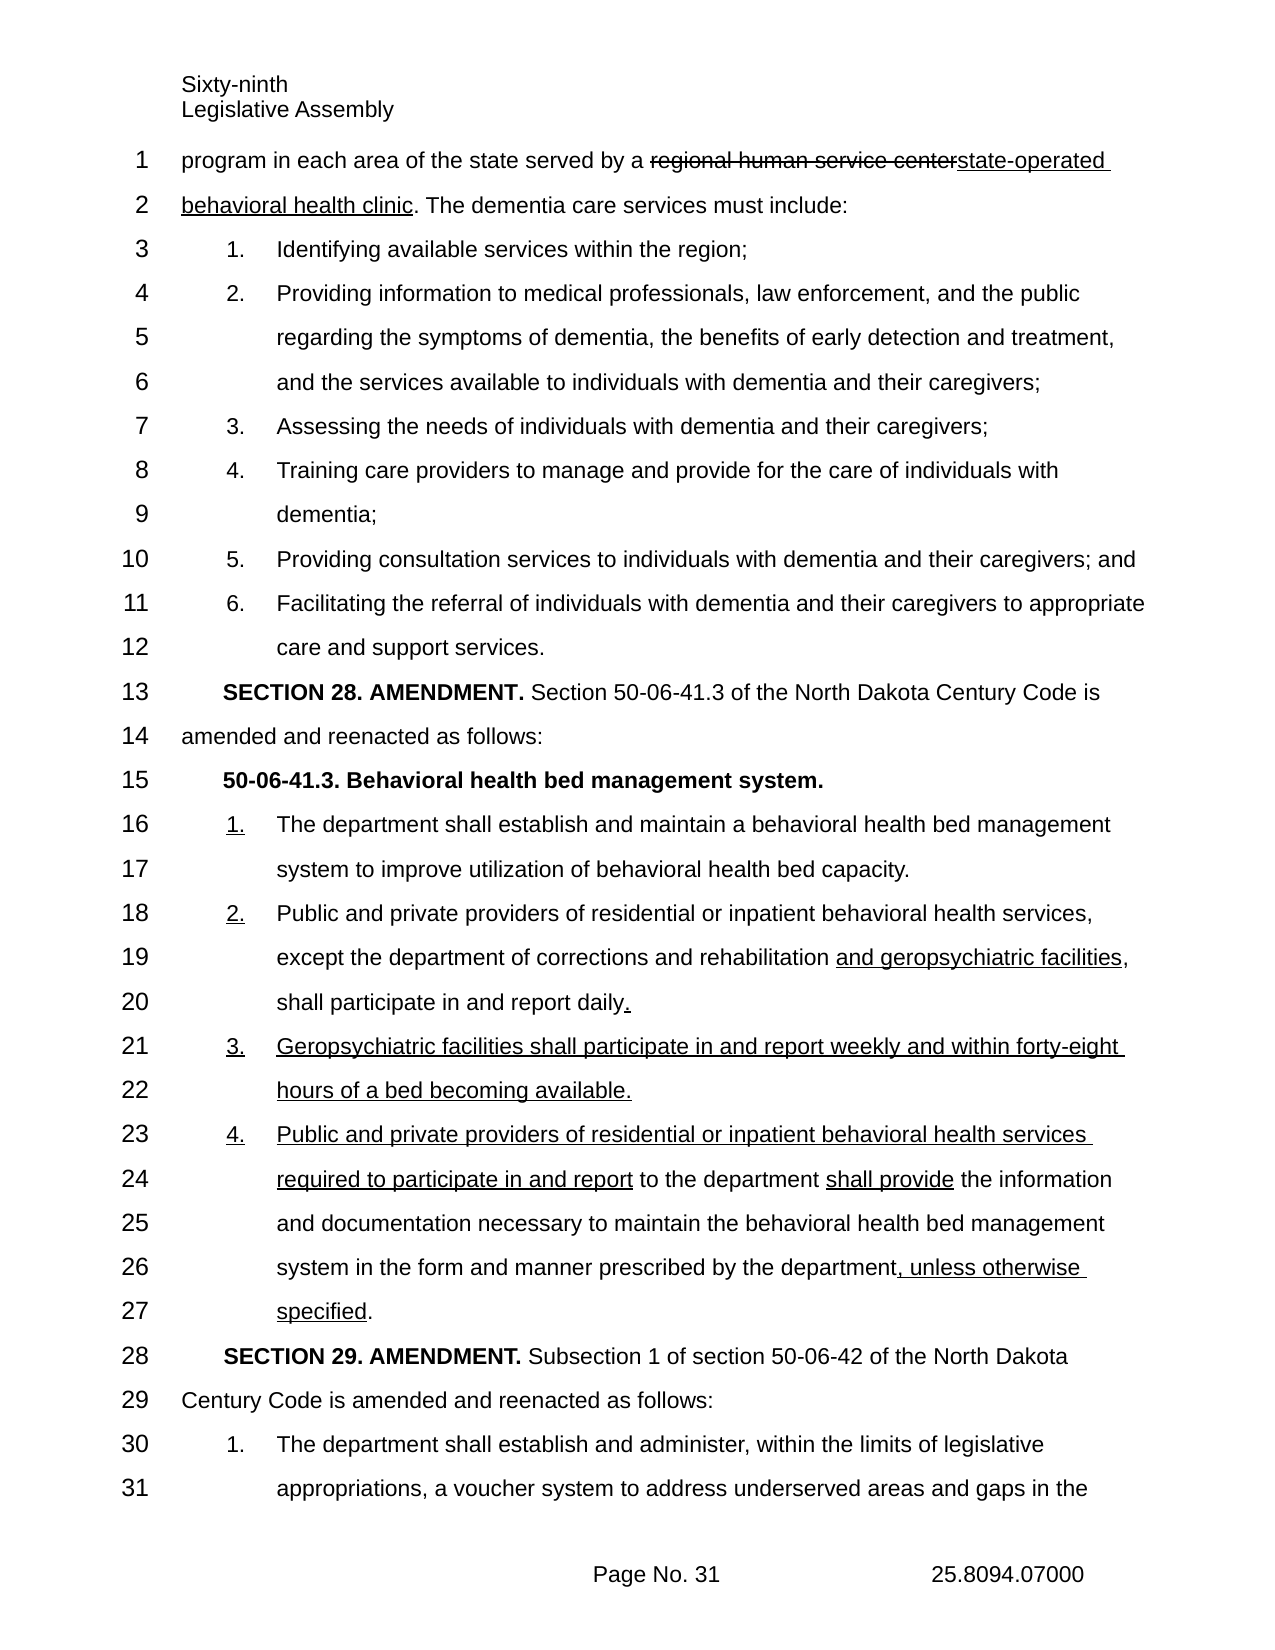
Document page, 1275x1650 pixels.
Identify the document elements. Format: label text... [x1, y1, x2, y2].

text 2. Public and private providers of residential or inpatient behavioral health services, except the department of corrections and rehabilitation and geropsychiatric facilities, shall participate in and report daily. [181, 886, 1154, 1019]
text 2. Providing information to medical professionals, law enforcement, and the public regarding the symptoms of dementia, the benefits of early detection and treatment, and the services available to individuals with dementia and their caregivers; [181, 266, 1154, 399]
text 6. Facilitating the referral of individuals with dementia and their caregivers to appropriate care and support services. [181, 576, 1154, 664]
text program in each area of the state served by a regional human service centerstate-operated behavioral health clinic. The dementia care services must include: [181, 133, 1154, 222]
text 4. Training care providers to manage and provide for the care of individuals with dementia; [181, 443, 1154, 532]
subtitle 50‑06‑41.3. Behavioral health bed management system. [181, 753, 1154, 797]
text 3. Assessing the needs of individuals with dementia and their caregivers; [181, 399, 1154, 443]
text 1. The department shall establish and maintain a behavioral health bed management system to improve utilization of behavioral health bed capacity. [181, 797, 1154, 886]
text 4. Public and private providers of residential or inpatient behavioral health services required to participate in and report to the department shall provide the information and documentation necessary to maintain the behavioral health bed management system in the form and manner prescribed by the department, unless otherwise specified. [181, 1107, 1154, 1329]
text 5. Providing consultation services to individuals with dementia and their caregivers; and [181, 532, 1154, 576]
text SECTION 28. AMENDMENT. Section 50‑06‑41.3 of the North Dakota Century Code is amended and reenacted as follows: [181, 664, 1154, 753]
text 1. Identifying available services within the region; [181, 222, 1154, 266]
text SECTION 29. AMENDMENT. Subsection 1 of section 50‑06‑42 of the North Dakota Century Code is amended and reenacted as follows: [181, 1329, 1154, 1417]
text 1. The department shall establish and administer, within the limits of legislative appropriations, a voucher system to address underserved areas and gaps in the [181, 1417, 1154, 1506]
text 3. Geropsychiatric facilities shall participate in and report weekly and within forty‑eight hours of a bed becoming available. [181, 1019, 1154, 1107]
